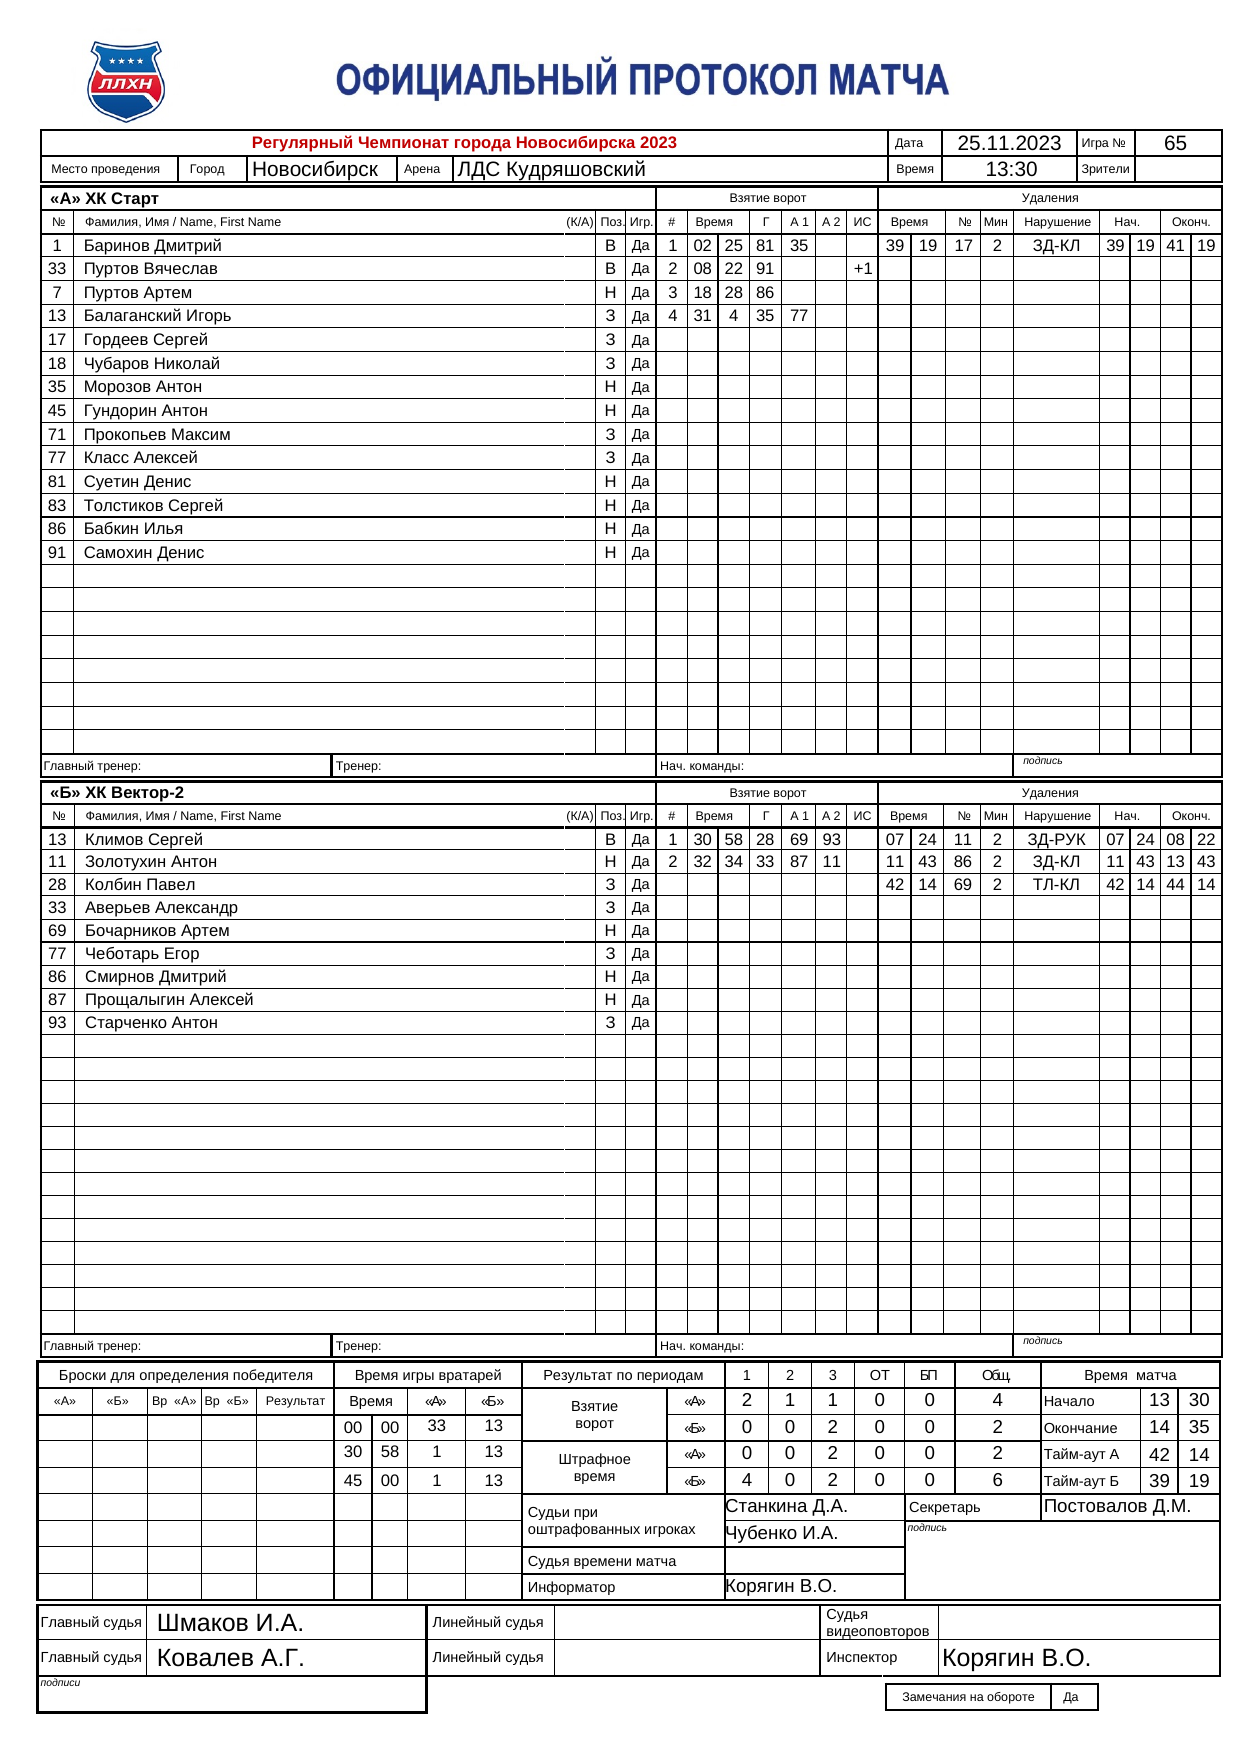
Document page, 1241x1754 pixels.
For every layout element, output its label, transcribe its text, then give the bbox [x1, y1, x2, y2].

table_cell Да [626, 966, 655, 987]
table_cell Нарушение [1014, 805, 1099, 826]
table_cell [750, 328, 781, 351]
table_cell 28 [42, 874, 74, 895]
table_cell Да [626, 305, 655, 327]
table_cell «А» [668, 1442, 724, 1467]
picture [5, 28, 1179, 129]
table_cell Главный тренер: [42, 1335, 330, 1356]
table_cell 32 [688, 850, 717, 872]
table_cell [565, 1127, 595, 1149]
table_cell [1161, 446, 1190, 469]
table_cell [981, 376, 1013, 398]
table_cell [912, 659, 945, 682]
table_cell Мин [981, 211, 1013, 233]
table_cell [657, 518, 687, 540]
table_cell 81 [750, 235, 781, 256]
table_cell [1192, 636, 1221, 658]
table_cell [912, 943, 943, 964]
table_cell [1131, 1173, 1160, 1195]
table_cell [565, 1012, 595, 1033]
table_cell 41 [1161, 235, 1190, 256]
table_cell [657, 1173, 687, 1195]
table_cell [719, 1127, 749, 1149]
table_cell [847, 896, 877, 918]
table_cell 1 [812, 1389, 854, 1413]
table_cell [782, 943, 815, 964]
table_cell [847, 235, 877, 256]
table_cell [688, 1311, 717, 1333]
table_cell [657, 1081, 687, 1103]
table_cell [782, 707, 815, 729]
table_cell [688, 989, 717, 1011]
table_cell [626, 683, 655, 706]
table_cell Н [596, 376, 625, 398]
table_cell [373, 1547, 407, 1573]
table_cell [1014, 1150, 1099, 1172]
table_cell [719, 1219, 749, 1241]
table_cell [688, 446, 717, 469]
table_cell [782, 1196, 815, 1218]
table_cell Оконч. [1161, 211, 1221, 233]
table_cell [1100, 1127, 1129, 1149]
table_cell [75, 1219, 564, 1241]
table_cell [688, 874, 717, 895]
table_cell 33 [42, 896, 74, 918]
table_cell [688, 707, 717, 729]
table_cell [750, 989, 781, 1011]
table_cell Время [879, 805, 943, 826]
table_cell Шмаков И.А. [147, 1606, 425, 1639]
table_cell [750, 730, 781, 753]
table_cell Класс Алексей [74, 446, 564, 469]
table_cell [1100, 281, 1129, 303]
table_cell [148, 1521, 201, 1546]
table_cell [879, 1081, 910, 1103]
table_cell [626, 730, 655, 753]
table_cell [565, 1035, 595, 1057]
table_cell 2 [812, 1442, 854, 1467]
table_cell 18 [42, 352, 73, 374]
table_cell Корягин В.О. [939, 1640, 1219, 1675]
table_cell ИС [847, 805, 877, 826]
table_cell 18 [688, 281, 717, 303]
table_cell Прощалыгин Алексей [75, 989, 564, 1011]
table_header 3 [812, 1363, 854, 1387]
table_cell 39 [879, 235, 910, 256]
table_cell Нарушение [1014, 211, 1099, 233]
table_cell [750, 376, 781, 398]
table_cell 19 [912, 235, 945, 256]
table_cell [408, 1547, 465, 1573]
table_cell 2 [981, 874, 1013, 895]
table_cell 2 [812, 1415, 854, 1440]
table_cell Баринов Дмитрий [74, 235, 564, 256]
table_cell [912, 683, 945, 706]
table_cell Нач. [1100, 211, 1160, 233]
table_cell [42, 1219, 74, 1241]
table_cell [1161, 305, 1190, 327]
table_cell [1192, 966, 1221, 987]
table_cell [148, 1468, 201, 1493]
table_cell [257, 1521, 333, 1546]
table_cell [719, 588, 749, 611]
table_cell (К/А) [565, 211, 595, 233]
table_cell 17 [946, 235, 980, 256]
table_cell [750, 423, 781, 445]
table_cell [42, 683, 73, 706]
table_cell [1014, 518, 1099, 540]
table_cell [657, 730, 687, 753]
table_cell [657, 920, 687, 941]
table_cell [657, 399, 687, 422]
table_cell Да [626, 328, 655, 351]
table_cell [1131, 683, 1160, 706]
table_cell [816, 1012, 846, 1033]
table_cell [879, 966, 910, 987]
table_header Время игры вратарей [335, 1363, 521, 1387]
table_cell 13 [42, 305, 73, 327]
table_cell Судья времени матча [523, 1548, 724, 1573]
table_cell Инспектор [821, 1640, 938, 1675]
table_cell [39, 1521, 92, 1546]
table_cell Смирнов Дмитрий [75, 966, 564, 987]
table_cell [1014, 989, 1099, 1011]
table_cell [912, 352, 945, 374]
table_cell [626, 1311, 655, 1333]
table_cell Новосибирск [248, 157, 396, 181]
table_cell [1100, 470, 1129, 493]
table_cell [565, 874, 595, 895]
table_cell 28 [750, 829, 781, 849]
table_cell [782, 470, 815, 493]
table_cell 11 [816, 850, 846, 872]
table_cell [565, 1242, 595, 1264]
table_cell [1161, 966, 1190, 987]
table_cell 91 [42, 541, 73, 564]
table_cell 87 [42, 989, 74, 1011]
table_cell [1131, 612, 1160, 634]
table_cell Да [626, 829, 655, 849]
table_cell [944, 1081, 980, 1103]
table_cell [1161, 281, 1190, 303]
table_cell [626, 612, 655, 634]
table_cell [981, 707, 1013, 729]
table_cell Н [596, 494, 625, 516]
table_cell (К/А) [565, 805, 595, 826]
table_cell 0 [726, 1442, 768, 1467]
table_cell [1161, 1196, 1190, 1218]
table_cell [335, 1574, 371, 1599]
table_cell [944, 1196, 980, 1218]
table_cell Н [596, 399, 625, 422]
table_cell 0 [855, 1442, 904, 1467]
table_cell [816, 328, 846, 351]
table_cell [879, 896, 910, 918]
table_cell [1161, 399, 1190, 422]
table_cell [879, 1265, 910, 1287]
table_cell [879, 352, 910, 374]
table_cell [879, 281, 910, 303]
table_cell [1100, 1104, 1129, 1126]
table_cell [1100, 636, 1129, 658]
table_cell [657, 1150, 687, 1172]
table_cell Самохин Денис [74, 541, 564, 564]
table_cell [466, 1574, 521, 1599]
table_cell [688, 683, 717, 706]
table_cell [1161, 989, 1190, 1011]
table_cell [1100, 1219, 1129, 1241]
table_cell [1192, 399, 1221, 422]
table_cell Чеботарь Егор [75, 943, 564, 964]
table_cell [816, 896, 846, 918]
table_cell 1 [408, 1441, 465, 1467]
table_cell [879, 494, 910, 516]
table_cell [981, 399, 1013, 422]
table_cell Н [596, 920, 625, 941]
table_cell [688, 943, 717, 964]
table_cell 19 [1179, 1468, 1219, 1493]
table_cell [782, 1288, 815, 1310]
table_cell [688, 1196, 717, 1218]
table_cell [782, 989, 815, 1011]
table_cell [782, 541, 815, 564]
table_cell [782, 1035, 815, 1057]
table_cell [1192, 896, 1221, 918]
table_cell [946, 281, 980, 303]
table_cell Время [688, 211, 749, 233]
table_cell [750, 518, 781, 540]
table_cell [1014, 1035, 1099, 1057]
table_cell [688, 730, 717, 753]
table_cell подпись [1014, 1335, 1221, 1356]
table_cell Г [750, 211, 781, 233]
table_cell [912, 1242, 943, 1264]
table_cell [688, 636, 717, 658]
table_cell [946, 541, 980, 564]
table_cell [847, 1058, 877, 1079]
table_cell [93, 1441, 147, 1467]
table_cell [1014, 1219, 1099, 1241]
table_cell [719, 943, 749, 964]
table_cell [944, 1127, 980, 1149]
table_cell 35 [750, 305, 781, 327]
table_cell Н [596, 541, 625, 564]
table_cell [719, 989, 749, 1011]
table_cell [750, 1058, 781, 1079]
table_cell [1014, 683, 1099, 706]
table_cell Постовалов Д.М. [1042, 1495, 1219, 1520]
table_cell [847, 1104, 877, 1126]
table_cell 58 [719, 829, 749, 849]
table_cell [879, 659, 910, 682]
table_cell [596, 1311, 625, 1333]
table_cell ТЛ-КЛ [1014, 874, 1099, 895]
table_cell 0 [769, 1415, 811, 1440]
table_cell [42, 636, 73, 658]
table_cell [688, 659, 717, 682]
table_cell Морозов Антон [74, 376, 564, 398]
table_cell Окончание [1042, 1415, 1140, 1440]
table_cell 25 [719, 235, 749, 256]
table_cell [981, 943, 1013, 964]
table_cell [1192, 446, 1221, 469]
table_cell 42 [879, 874, 910, 895]
table_cell [1131, 588, 1160, 611]
table_cell 1 [769, 1389, 811, 1413]
table_header Взятие ворот [657, 188, 877, 209]
table_cell [1192, 1173, 1221, 1195]
table_cell [816, 423, 846, 445]
table_cell З [596, 943, 625, 964]
table_cell [565, 1173, 595, 1195]
table_cell [939, 1606, 1219, 1639]
table_cell [565, 281, 595, 303]
table_cell [1131, 470, 1160, 493]
table_cell [1161, 896, 1190, 918]
table_cell 0 [905, 1468, 954, 1493]
table_cell [816, 920, 846, 941]
table_cell [257, 1494, 333, 1520]
table_cell [782, 966, 815, 987]
table_cell [816, 1265, 846, 1287]
table_cell [879, 1150, 910, 1172]
table_cell [657, 1265, 687, 1287]
table_cell [847, 943, 877, 964]
table_cell Время [688, 805, 749, 826]
table_cell [1161, 257, 1190, 280]
table_cell 0 [905, 1442, 954, 1467]
table_cell [879, 1058, 910, 1079]
table_cell Нач. [1100, 805, 1160, 826]
table_cell 1 [42, 235, 73, 256]
table_cell [565, 1196, 595, 1218]
table_cell Да [626, 896, 655, 918]
table_cell [879, 470, 910, 493]
table_cell [688, 612, 717, 634]
table_cell [1014, 896, 1099, 918]
table_cell [719, 1196, 749, 1218]
table_cell [257, 1416, 333, 1440]
table_cell [1131, 1288, 1160, 1310]
table_cell [565, 588, 595, 611]
table_cell [1014, 328, 1099, 351]
table_cell [750, 612, 781, 634]
table_cell [782, 565, 815, 587]
table_cell [847, 966, 877, 987]
table_cell [565, 1150, 595, 1172]
table_header Взятие ворот [657, 783, 877, 803]
table_cell 86 [944, 850, 980, 872]
table_cell Бабкин Илья [74, 518, 564, 540]
table_cell [816, 730, 846, 753]
table_cell Штрафное время [523, 1442, 666, 1493]
table_cell [750, 659, 781, 682]
table_cell Зрители [1078, 157, 1134, 181]
table_cell [816, 1196, 846, 1218]
table_cell 33 [42, 257, 73, 280]
table_cell [847, 305, 877, 327]
table_cell [1192, 518, 1221, 540]
table_cell 4 [956, 1389, 1040, 1413]
table_cell [879, 565, 910, 587]
table_cell [466, 1547, 521, 1573]
table_header Замечания на обороте [887, 1685, 1050, 1709]
table_cell 30 [1179, 1389, 1219, 1413]
table_cell [944, 1012, 980, 1033]
table_cell [847, 659, 877, 682]
table_cell 13 [466, 1416, 521, 1440]
table_cell +1 [847, 257, 877, 280]
table_cell [1100, 1173, 1129, 1195]
table_cell [1014, 707, 1099, 729]
table_cell [782, 588, 815, 611]
table_cell [816, 541, 846, 564]
table_cell № [42, 805, 74, 826]
table_cell [847, 1081, 877, 1103]
table_cell [847, 446, 877, 469]
table_cell [1131, 896, 1160, 918]
table_cell [944, 920, 980, 941]
table_cell [1100, 896, 1129, 918]
table_cell [946, 636, 980, 658]
table_cell [879, 423, 910, 445]
table_cell [565, 541, 595, 564]
table_cell [912, 707, 945, 729]
table_cell [688, 1035, 717, 1057]
table_cell [719, 896, 749, 918]
table_cell Н [596, 518, 625, 540]
table_cell [1192, 707, 1221, 729]
table_header ОТ [855, 1363, 904, 1387]
table_cell [879, 328, 910, 351]
table_cell [847, 920, 877, 941]
table_cell [565, 376, 595, 398]
table_cell [981, 1012, 1013, 1033]
table_cell [946, 683, 980, 706]
table_cell [981, 896, 1013, 918]
table_cell подпись [906, 1522, 1219, 1599]
table_cell [719, 1104, 749, 1126]
table_cell [202, 1521, 256, 1546]
table_cell [202, 1416, 256, 1440]
table_cell [75, 1196, 564, 1218]
table_cell [750, 1196, 781, 1218]
table_cell Ковалев А.Г. [147, 1640, 425, 1675]
table_cell [688, 1242, 717, 1264]
table_cell [565, 352, 595, 374]
table_cell [912, 1081, 943, 1103]
table_cell [42, 1058, 74, 1079]
table_cell 11 [879, 850, 910, 872]
table_cell [688, 1104, 717, 1126]
table_cell [688, 1150, 717, 1172]
table_cell [1100, 541, 1129, 564]
table_cell [42, 1311, 74, 1333]
table_cell Да [626, 376, 655, 398]
table_cell [912, 281, 945, 303]
table_cell Фамилия, Имя / Name, First Name [75, 805, 565, 826]
table_header Удаления [879, 783, 1221, 803]
table_cell Да [626, 446, 655, 469]
table_cell [946, 659, 980, 682]
table_cell [879, 1219, 910, 1241]
table_cell [847, 328, 877, 351]
table_cell [750, 1104, 781, 1126]
table_cell [879, 989, 910, 1011]
table_cell 1 [408, 1468, 465, 1493]
table_cell Оконч. [1161, 805, 1221, 826]
table_cell [42, 1104, 74, 1126]
table_cell [1131, 636, 1160, 658]
table_cell «А» [668, 1389, 724, 1413]
table_cell [1131, 565, 1160, 587]
table_cell [847, 1127, 877, 1149]
table_cell # [657, 805, 687, 826]
table_cell [847, 1012, 877, 1033]
table_cell [750, 707, 781, 729]
table_cell [782, 896, 815, 918]
table_cell [1131, 1127, 1160, 1149]
table_cell [912, 896, 943, 918]
table_cell [816, 1311, 846, 1333]
table_cell [1014, 1173, 1099, 1195]
table_cell 43 [912, 850, 943, 872]
table_header Броски для определения победителя [39, 1363, 333, 1387]
table_cell [1014, 446, 1099, 469]
table_header Удаления [879, 188, 1221, 209]
table_cell [1192, 257, 1221, 280]
table_cell [816, 1150, 846, 1172]
table_cell 33 [408, 1416, 465, 1440]
table_cell 14 [1179, 1441, 1219, 1467]
table_cell [596, 612, 625, 634]
table_cell [657, 896, 687, 918]
table_cell [782, 1127, 815, 1149]
table_cell [626, 1035, 655, 1057]
table_cell [42, 1242, 74, 1264]
table_cell [1100, 920, 1129, 941]
table_cell 13 [466, 1468, 521, 1493]
table_cell 13:30 [943, 157, 1076, 181]
table_cell [565, 707, 595, 729]
table_cell 14 [1141, 1415, 1177, 1440]
table_cell [719, 1058, 749, 1079]
table_cell [1161, 1242, 1190, 1264]
table_cell Прокопьев Максим [74, 423, 564, 445]
table_cell [912, 612, 945, 634]
table_cell [657, 1127, 687, 1149]
table_cell [688, 1012, 717, 1033]
table_cell «А» [39, 1389, 92, 1413]
table_cell [944, 1150, 980, 1172]
table_cell ЗД-КЛ [1014, 235, 1099, 256]
table_cell № [42, 211, 73, 233]
table_cell [912, 541, 945, 564]
table_cell [75, 1058, 564, 1079]
table_cell [750, 1288, 781, 1310]
table_cell [42, 1196, 74, 1218]
table_cell [719, 1288, 749, 1310]
table_header Время матча [1042, 1363, 1219, 1387]
table_cell [750, 1219, 781, 1241]
table_cell [555, 1640, 819, 1675]
table_cell «Б» [668, 1468, 724, 1493]
table_cell 91 [750, 257, 781, 280]
table_cell Нач. команды: [657, 1335, 1012, 1356]
table_cell [93, 1494, 147, 1520]
table_cell [1100, 966, 1129, 987]
table_cell 87 [782, 850, 815, 872]
table_cell [688, 565, 717, 587]
table_cell [1014, 541, 1099, 564]
table_cell 86 [750, 281, 781, 303]
table_cell 77 [42, 943, 74, 964]
table_cell [1161, 1150, 1190, 1172]
table_cell [373, 1494, 407, 1520]
table_cell [879, 1311, 910, 1333]
table_cell [750, 683, 781, 706]
table_cell [75, 1288, 564, 1310]
table_cell [847, 281, 877, 303]
table_cell [657, 1196, 687, 1218]
table_cell [847, 1196, 877, 1218]
table_cell [565, 920, 595, 941]
table_cell [981, 612, 1013, 634]
table_cell [719, 874, 749, 895]
table_cell 1 [657, 829, 687, 849]
table_cell [912, 730, 945, 753]
table_cell [202, 1441, 256, 1467]
table_cell ЛДС Кудряшовский [454, 157, 887, 181]
table_cell [657, 565, 687, 587]
table_cell [946, 257, 980, 280]
table_cell [596, 1058, 625, 1079]
table_cell Старченко Антон [75, 1012, 564, 1033]
table_cell [565, 494, 595, 516]
table_cell [1192, 1219, 1221, 1241]
table_cell [1100, 1035, 1129, 1057]
table_cell [879, 920, 910, 941]
table_cell [782, 494, 815, 516]
table_cell [847, 730, 877, 753]
table_cell [1161, 636, 1190, 658]
table_cell Игр. [626, 211, 655, 233]
table_cell [847, 1173, 877, 1195]
table_cell [657, 1035, 687, 1057]
table_cell [981, 1058, 1013, 1079]
table_cell [93, 1416, 147, 1440]
table_header БП [905, 1363, 954, 1387]
table_cell 17 [42, 328, 73, 351]
table_cell [946, 305, 980, 327]
table_cell [75, 1104, 564, 1126]
table_cell [1192, 1311, 1221, 1333]
table_cell [946, 518, 980, 540]
table_cell [816, 659, 846, 682]
table_cell [1131, 257, 1160, 280]
table_cell [981, 470, 1013, 493]
table_cell [626, 1219, 655, 1241]
table_cell [1014, 966, 1099, 987]
table_cell [847, 1288, 877, 1310]
table_cell [1014, 281, 1099, 303]
table_cell [750, 1265, 781, 1287]
table_cell [93, 1574, 147, 1599]
table_cell [688, 1173, 717, 1195]
table_cell [981, 328, 1013, 351]
table_cell [1014, 588, 1099, 611]
table_cell [981, 1219, 1013, 1241]
table_cell [782, 352, 815, 374]
table_cell А 2 [816, 805, 846, 826]
table_cell 2 [981, 235, 1013, 256]
table_cell [782, 1150, 815, 1172]
table_cell 2 [981, 829, 1013, 849]
table_cell [1100, 446, 1129, 469]
table_cell [782, 376, 815, 398]
table_cell [1161, 1035, 1190, 1057]
table_cell [981, 1104, 1013, 1126]
table_cell [1131, 305, 1160, 327]
table_cell Да [626, 920, 655, 941]
table_cell [946, 446, 980, 469]
table_cell [1131, 1311, 1160, 1333]
table_cell [719, 1311, 749, 1333]
table_cell [626, 1150, 655, 1172]
table_cell [912, 1219, 943, 1241]
table_cell 86 [42, 518, 73, 540]
table_cell [912, 1104, 943, 1126]
table_cell [879, 446, 910, 469]
table_cell [1161, 707, 1190, 729]
table_cell [596, 1127, 625, 1149]
table_cell 34 [719, 850, 749, 872]
table_cell 44 [1161, 874, 1190, 895]
table_cell В [596, 257, 625, 280]
table_cell [1100, 659, 1129, 682]
table_cell [816, 989, 846, 1011]
table_cell Тренер: [333, 755, 655, 776]
table_cell [750, 1173, 781, 1195]
table_cell [1131, 328, 1160, 351]
table_cell 19 [1131, 235, 1160, 256]
table_cell Нач. команды: [657, 755, 1012, 776]
table_cell [782, 1311, 815, 1333]
table_cell [75, 1242, 564, 1264]
table_cell № [944, 805, 980, 826]
table_cell 69 [944, 874, 980, 895]
table_cell [750, 588, 781, 611]
table_cell [1099, 1682, 1220, 1711]
table_cell [657, 612, 687, 634]
table_cell [847, 1311, 877, 1333]
table_cell Арена [398, 157, 452, 181]
table_cell 2 [812, 1468, 854, 1493]
table_cell [1100, 1150, 1129, 1172]
table_cell [719, 423, 749, 445]
table_cell [981, 1035, 1013, 1057]
table_cell 7 [42, 281, 73, 303]
table_cell 35 [782, 235, 815, 256]
table_cell [816, 1081, 846, 1103]
table_cell [816, 1127, 846, 1149]
table_cell [1192, 1288, 1221, 1310]
table_cell [981, 588, 1013, 611]
table_cell [719, 920, 749, 941]
table_cell [596, 1288, 625, 1310]
table_cell [981, 683, 1013, 706]
table_cell [816, 352, 846, 374]
table_cell 08 [688, 257, 717, 280]
table_cell [981, 730, 1013, 753]
table_cell [912, 920, 943, 941]
table_cell [657, 423, 687, 445]
table_cell [879, 612, 910, 634]
table_header «А» ХК Старт [42, 188, 655, 209]
table_cell Взятие ворот [523, 1389, 666, 1440]
table_cell 83 [42, 494, 73, 516]
table_cell [719, 966, 749, 987]
table_cell [93, 1521, 147, 1546]
table_cell [1100, 352, 1129, 374]
table_cell [74, 636, 564, 658]
table_cell Да [626, 1012, 655, 1033]
table_cell 14 [1131, 874, 1160, 895]
table_cell 24 [1131, 829, 1160, 849]
table_cell [565, 565, 595, 587]
table_cell 13 [466, 1441, 521, 1467]
table_cell 0 [726, 1415, 768, 1440]
table_cell [847, 1035, 877, 1057]
table_cell [1014, 943, 1099, 964]
table_cell [565, 470, 595, 493]
table_cell [1192, 328, 1221, 351]
table_cell [719, 1035, 749, 1057]
table_cell 19 [1192, 235, 1221, 256]
table_cell [782, 1012, 815, 1033]
table_cell [1100, 305, 1129, 327]
table_cell [750, 896, 781, 918]
table_cell [816, 235, 846, 256]
table_cell [1100, 1196, 1129, 1218]
table_cell Н [596, 470, 625, 493]
table_cell [688, 328, 717, 351]
table_cell [1131, 1265, 1160, 1287]
table_cell [981, 1288, 1013, 1310]
table_cell [565, 328, 595, 351]
table_cell [750, 494, 781, 516]
table_cell З [596, 874, 625, 895]
table_cell [879, 305, 910, 327]
table_cell [1161, 1288, 1190, 1310]
table_cell [688, 518, 717, 540]
table_cell [782, 612, 815, 634]
table_cell 39 [1100, 235, 1129, 256]
table_header «Б» ХК Вектор-2 [42, 783, 655, 803]
table_cell [879, 588, 910, 611]
table_cell [847, 352, 877, 374]
table_cell [657, 1012, 687, 1033]
table_cell [596, 1265, 625, 1287]
table_cell [981, 1150, 1013, 1172]
table_cell [816, 494, 846, 516]
table_cell Начало [1042, 1389, 1140, 1413]
table_cell [946, 588, 980, 611]
table_cell 4 [726, 1468, 768, 1493]
table_cell [912, 376, 945, 398]
table_cell 2 [956, 1415, 1040, 1440]
table_cell 00 [335, 1416, 371, 1440]
table_cell 45 [42, 399, 73, 422]
table_cell [816, 683, 846, 706]
table_cell [408, 1521, 465, 1546]
table_cell [816, 399, 846, 422]
table_cell [847, 588, 877, 611]
table_cell [946, 399, 980, 422]
table_header Да [1052, 1685, 1097, 1709]
table_cell 08 [1161, 829, 1190, 849]
table_cell [782, 1104, 815, 1126]
table_cell [981, 281, 1013, 303]
table_cell [257, 1468, 333, 1493]
table_cell Главный судья [39, 1640, 146, 1675]
table_cell [1100, 1265, 1129, 1287]
table_cell [1161, 352, 1190, 374]
table_cell [688, 920, 717, 941]
table_cell 22 [719, 257, 749, 280]
table_cell [879, 1035, 910, 1057]
table_cell [565, 1311, 595, 1333]
table_cell [750, 874, 781, 895]
table_cell [847, 376, 877, 398]
table_cell [847, 1265, 877, 1287]
table_cell Да [626, 989, 655, 1011]
table_cell [373, 1574, 407, 1599]
table_cell [1131, 1012, 1160, 1033]
table_cell 42 [1141, 1441, 1177, 1467]
table_cell З [596, 423, 625, 445]
table_cell [688, 1081, 717, 1103]
table_cell [816, 1242, 846, 1264]
table_cell [981, 1311, 1013, 1333]
table_header Результат по периодам [523, 1363, 724, 1387]
table_cell [428, 1677, 882, 1711]
table_cell [750, 636, 781, 658]
table_cell [565, 305, 595, 327]
table_cell Да [626, 423, 655, 445]
table_cell [847, 829, 877, 849]
table_cell Главный судья [39, 1606, 146, 1639]
table_cell [879, 1242, 910, 1264]
table_cell [1161, 470, 1190, 493]
table_cell [719, 707, 749, 729]
table_cell [42, 707, 73, 729]
table_cell 2 [726, 1389, 768, 1413]
table_cell [1100, 423, 1129, 445]
table_cell [981, 920, 1013, 941]
table_cell [816, 376, 846, 398]
table_cell [1131, 446, 1160, 469]
table_cell [719, 494, 749, 516]
table_cell [42, 1150, 74, 1172]
table_cell [944, 1173, 980, 1195]
table_cell [565, 966, 595, 987]
table_cell [565, 518, 595, 540]
table_cell 2 [956, 1442, 1040, 1467]
table_cell [596, 1081, 625, 1103]
table_cell [879, 1196, 910, 1218]
table_cell Время [335, 1389, 407, 1413]
table_cell Толстиков Сергей [74, 494, 564, 516]
table_cell [1161, 1058, 1190, 1079]
table_cell Время [879, 211, 945, 233]
table_cell [847, 565, 877, 587]
table_cell [816, 612, 846, 634]
table_cell [719, 1150, 749, 1172]
table_cell [1192, 494, 1221, 516]
table_cell [688, 1219, 717, 1241]
table_cell Место проведения [42, 157, 177, 181]
table_cell 30 [335, 1441, 371, 1467]
table_cell 0 [769, 1468, 811, 1493]
table_cell [42, 1127, 74, 1149]
table_cell [719, 1242, 749, 1264]
table_cell [1192, 1104, 1221, 1126]
table_cell [1014, 1288, 1099, 1310]
table_cell [750, 446, 781, 469]
table_cell [1192, 943, 1221, 964]
table_cell [782, 1219, 815, 1241]
table_cell 35 [1179, 1415, 1219, 1440]
table_cell [688, 494, 717, 516]
table_cell [1131, 494, 1160, 516]
table_cell [1192, 1150, 1221, 1172]
table_cell [626, 1196, 655, 1218]
table_cell [847, 989, 877, 1011]
table_cell [42, 1288, 74, 1310]
table_cell 07 [1100, 829, 1129, 849]
table_cell [847, 423, 877, 445]
table_cell [1161, 683, 1190, 706]
table_cell [1014, 920, 1099, 941]
table_cell [688, 352, 717, 374]
table_cell [847, 874, 877, 895]
table_cell [1131, 730, 1160, 753]
table_cell Н [596, 966, 625, 987]
table_cell [847, 683, 877, 706]
table_cell [944, 1035, 980, 1057]
table_cell 69 [782, 829, 815, 849]
table_cell [657, 943, 687, 964]
table_cell [1192, 305, 1221, 327]
table_cell [1192, 730, 1221, 753]
table_cell [39, 1574, 92, 1599]
table_cell [1161, 494, 1190, 516]
table_cell [626, 1058, 655, 1079]
table_cell [946, 565, 980, 587]
table_cell [148, 1494, 201, 1520]
table_cell [42, 659, 73, 682]
table_cell [1100, 328, 1129, 351]
table_cell [944, 1242, 980, 1264]
table_cell [912, 446, 945, 469]
table_cell [565, 446, 595, 469]
table_cell [74, 612, 564, 634]
table_cell [688, 541, 717, 564]
table_cell [912, 305, 945, 327]
table_cell [148, 1441, 201, 1467]
table_cell [1014, 1081, 1099, 1103]
table_cell [626, 1081, 655, 1103]
table_cell [565, 423, 595, 445]
table_cell [816, 1035, 846, 1057]
table_cell [202, 1468, 256, 1493]
table_cell [1014, 565, 1099, 587]
table_cell [688, 423, 717, 445]
table_cell [946, 423, 980, 445]
table_cell 14 [1192, 874, 1221, 895]
table_cell [719, 683, 749, 706]
table_cell [816, 446, 846, 469]
table_cell [816, 707, 846, 729]
table_cell [466, 1494, 521, 1520]
table_cell Чубаров Николай [74, 352, 564, 374]
table_cell 0 [905, 1389, 954, 1413]
table_cell З [596, 446, 625, 469]
table_cell [688, 1265, 717, 1287]
table_cell Да [626, 518, 655, 540]
table_header Регулярный Чемпионат города Новосибирска 2023 [42, 131, 887, 155]
table_cell [912, 1311, 943, 1333]
table_cell [1161, 1012, 1190, 1033]
table_cell [1161, 920, 1190, 941]
table_cell [42, 1081, 74, 1103]
table_cell [946, 707, 980, 729]
table_cell [816, 281, 846, 303]
table_cell [782, 1265, 815, 1287]
table_cell [1014, 636, 1099, 658]
table_cell [750, 1127, 781, 1149]
table_cell [816, 1288, 846, 1310]
table_cell [750, 1311, 781, 1333]
table_cell [688, 399, 717, 422]
table_cell А 1 [782, 805, 815, 826]
table_cell [981, 1173, 1013, 1195]
table_cell [912, 257, 945, 280]
table_cell [719, 1081, 749, 1103]
table_cell [782, 659, 815, 682]
table_cell [657, 874, 687, 895]
table_cell [42, 1035, 74, 1057]
table_cell [565, 730, 595, 753]
table_cell З [596, 1012, 625, 1033]
table_cell [782, 446, 815, 469]
table_cell [657, 376, 687, 398]
table_cell 30 [688, 829, 717, 849]
table_cell [719, 612, 749, 634]
table_cell [565, 989, 595, 1011]
table_cell [1192, 1058, 1221, 1079]
table_cell 58 [373, 1441, 407, 1467]
table_cell [1161, 612, 1190, 634]
table_cell [879, 707, 910, 729]
table_cell [782, 257, 815, 280]
table_cell [1192, 1242, 1221, 1264]
table_cell [912, 636, 945, 658]
table_cell [782, 399, 815, 422]
table_cell Линейный судья [428, 1606, 554, 1639]
table_cell [1100, 683, 1129, 706]
table_cell Да [626, 874, 655, 895]
table_cell З [596, 896, 625, 918]
table_cell [257, 1441, 333, 1467]
table_cell [335, 1521, 371, 1546]
table_cell [596, 1242, 625, 1264]
table_cell [1014, 730, 1099, 753]
table_cell [565, 1288, 595, 1310]
table_cell [912, 494, 945, 516]
table_cell Н [596, 989, 625, 1011]
table_cell [816, 1058, 846, 1079]
table_cell 4 [719, 305, 749, 327]
table_cell [981, 636, 1013, 658]
table_cell [782, 281, 815, 303]
table_cell [1100, 399, 1129, 422]
table_cell [981, 518, 1013, 540]
table_cell [688, 588, 717, 611]
table_cell Н [596, 281, 625, 303]
table_cell 14 [912, 874, 943, 895]
table_cell В [596, 829, 625, 849]
table_cell [750, 1012, 781, 1033]
table_cell [39, 1416, 92, 1440]
table_cell [719, 730, 749, 753]
table_cell [1014, 470, 1099, 493]
table_cell Чубенко И.А. [726, 1521, 904, 1546]
table_cell [1131, 376, 1160, 398]
table_cell «А» [408, 1389, 465, 1413]
table_cell Фамилия, Имя / Name, First Name [74, 211, 565, 233]
table_cell [719, 328, 749, 351]
table_cell [1131, 1104, 1160, 1126]
table_cell [1100, 1311, 1129, 1333]
table_cell 0 [855, 1389, 904, 1413]
table_cell Пуртов Вячеслав [74, 257, 564, 280]
table_cell [782, 1058, 815, 1079]
table_cell [688, 1058, 717, 1079]
table_cell Климов Сергей [75, 829, 564, 849]
table_cell [466, 1521, 521, 1546]
table_cell З [596, 352, 625, 374]
table_cell [148, 1574, 201, 1599]
table_cell [1161, 565, 1190, 587]
table_cell [750, 399, 781, 422]
table_cell [847, 518, 877, 540]
table_cell [565, 1219, 595, 1241]
table_cell [719, 541, 749, 564]
table_cell [946, 612, 980, 634]
table_cell [782, 1173, 815, 1195]
table_cell 0 [855, 1415, 904, 1440]
table_cell [657, 966, 687, 987]
table_cell [75, 1081, 564, 1103]
table_cell [1192, 588, 1221, 611]
table_cell [912, 1012, 943, 1033]
table_cell [1131, 966, 1160, 987]
table_cell [879, 1012, 910, 1033]
table_cell [879, 399, 910, 422]
table_cell [148, 1547, 201, 1573]
table_header Дата [889, 131, 941, 155]
table_cell Поз. [596, 805, 625, 826]
table_cell 31 [688, 305, 717, 327]
table_cell [596, 588, 625, 611]
table_cell [782, 874, 815, 895]
table_cell [74, 565, 564, 587]
table_cell [626, 1127, 655, 1149]
table_cell Поз. [596, 211, 625, 233]
table_cell [565, 659, 595, 682]
table_cell [1192, 281, 1221, 303]
table_cell Судья видеоповторов [821, 1606, 938, 1639]
table_cell Да [626, 399, 655, 422]
table_cell [782, 636, 815, 658]
table_cell [565, 636, 595, 658]
table_cell В [596, 235, 625, 256]
table_cell 4 [657, 305, 687, 327]
table_cell 43 [1131, 850, 1160, 872]
table_cell [657, 1219, 687, 1241]
table_cell «Б» [668, 1415, 724, 1440]
table_cell [688, 896, 717, 918]
table_cell 24 [912, 829, 943, 849]
table_cell Золотухин Антон [75, 850, 564, 872]
table_cell [879, 541, 910, 564]
table_cell Н [596, 850, 625, 872]
table_cell [1192, 352, 1221, 374]
table_cell [565, 683, 595, 706]
table_cell [596, 1150, 625, 1172]
table_cell [626, 1288, 655, 1310]
table_cell [981, 1265, 1013, 1287]
table_cell подписи [39, 1677, 425, 1711]
table_cell [719, 399, 749, 422]
table_cell [719, 636, 749, 658]
table_cell [1161, 423, 1190, 445]
table_cell [1192, 565, 1221, 587]
table_cell 39 [1141, 1468, 1177, 1493]
table_cell [1131, 1150, 1160, 1172]
table_cell [750, 1035, 781, 1057]
table_cell [75, 1311, 564, 1333]
table_cell [981, 305, 1013, 327]
table_cell [1014, 305, 1099, 327]
table_cell [1131, 423, 1160, 445]
table_cell Да [626, 494, 655, 516]
table_cell Мин [981, 805, 1013, 826]
table_cell [981, 423, 1013, 445]
table_cell [1192, 1081, 1221, 1103]
table_cell [657, 1242, 687, 1264]
table_cell 0 [769, 1442, 811, 1467]
table_cell [1100, 376, 1129, 398]
table_cell [1014, 376, 1099, 398]
table_cell [1161, 1219, 1190, 1241]
table_cell [750, 541, 781, 564]
table_cell [408, 1574, 465, 1599]
table_cell [1136, 157, 1221, 181]
table_cell [750, 943, 781, 964]
table_cell З [596, 305, 625, 327]
table_cell [1131, 707, 1160, 729]
table_cell [1161, 328, 1190, 351]
table_cell [719, 518, 749, 540]
table_cell [657, 989, 687, 1011]
table_header Общ. [956, 1363, 1040, 1387]
table_cell [565, 399, 595, 422]
table_cell 69 [42, 920, 74, 941]
table_cell [1014, 1058, 1099, 1079]
table_cell [626, 1265, 655, 1287]
table_cell [596, 707, 625, 729]
table_cell [847, 399, 877, 422]
table_cell [74, 683, 564, 706]
table_cell [626, 565, 655, 587]
table_cell [1100, 1288, 1129, 1310]
table_cell [74, 588, 564, 611]
table_cell [657, 636, 687, 658]
table_cell [912, 423, 945, 445]
table_cell [946, 730, 980, 753]
table_cell [944, 966, 980, 987]
table_cell 35 [42, 376, 73, 398]
table_cell [816, 518, 846, 540]
table_cell [373, 1521, 407, 1546]
table_cell [1161, 588, 1190, 611]
table_cell Да [626, 235, 655, 256]
table_cell [719, 659, 749, 682]
table_cell [719, 352, 749, 374]
table_cell [912, 1288, 943, 1310]
table_cell [565, 850, 595, 872]
table_cell [726, 1548, 904, 1573]
table_cell [565, 896, 595, 918]
table_cell [782, 1081, 815, 1103]
table_cell [981, 1127, 1013, 1149]
table_cell [847, 1219, 877, 1241]
table_cell [42, 1265, 74, 1287]
table_cell Секретарь [906, 1495, 1040, 1520]
table_cell Пуртов Артем [74, 281, 564, 303]
table_cell [565, 612, 595, 634]
table_cell Суетин Денис [74, 470, 564, 493]
table_cell [816, 1104, 846, 1126]
table_cell [719, 1012, 749, 1033]
table_cell [944, 1311, 980, 1333]
table_cell [1100, 989, 1129, 1011]
table_cell [879, 376, 910, 398]
table_cell [1192, 683, 1221, 706]
table_cell ЗД-КЛ [1014, 850, 1099, 872]
table_cell [946, 376, 980, 398]
table_cell [879, 257, 910, 280]
table_cell [657, 494, 687, 516]
table_cell [883, 1677, 1220, 1681]
table_cell Аверьев Александр [75, 896, 564, 918]
table_header Игра № [1078, 131, 1134, 155]
table_cell [1100, 518, 1129, 540]
table_cell [912, 1127, 943, 1149]
table_cell [1014, 1242, 1099, 1264]
table_cell [202, 1494, 256, 1520]
table_cell # [657, 211, 687, 233]
table_cell [1161, 1173, 1190, 1195]
table_cell [1100, 494, 1129, 516]
table_cell [1100, 1081, 1129, 1103]
table_cell [981, 659, 1013, 682]
table_cell [750, 1150, 781, 1172]
table_cell [1192, 989, 1221, 1011]
table_cell Гундорин Антон [74, 399, 564, 422]
table_cell [74, 730, 564, 753]
table_cell [944, 896, 980, 918]
table_cell [1014, 1012, 1099, 1033]
table_cell [981, 966, 1013, 987]
table_cell [657, 1311, 687, 1333]
table_cell 6 [956, 1468, 1040, 1493]
table_cell [42, 730, 73, 753]
table_cell [75, 1127, 564, 1149]
table_cell Г [750, 805, 781, 826]
table_cell 33 [750, 850, 781, 872]
table_cell [719, 1265, 749, 1287]
table_cell «Б » [466, 1389, 521, 1413]
table_cell [657, 1104, 687, 1126]
table_cell [1014, 1127, 1099, 1149]
table_cell [879, 1288, 910, 1310]
table_cell Балаганский Игорь [74, 305, 564, 327]
table_cell [1192, 470, 1221, 493]
table_cell [847, 1242, 877, 1264]
table_cell 11 [42, 850, 74, 872]
table_cell [1192, 1265, 1221, 1287]
table_cell Вр «Б» [202, 1389, 256, 1413]
table_cell [719, 376, 749, 398]
table_cell [1161, 1127, 1190, 1149]
table_cell [1131, 1196, 1160, 1218]
table_cell [782, 920, 815, 941]
table_cell [912, 989, 943, 1011]
table_cell [1131, 1081, 1160, 1103]
table_cell [981, 352, 1013, 374]
table_cell [1192, 1012, 1221, 1033]
table_cell Тайм-аут А [1042, 1441, 1140, 1467]
table_cell [42, 1173, 74, 1195]
table_cell [1161, 1265, 1190, 1287]
table_cell [981, 1242, 1013, 1264]
table_cell ИС [847, 211, 877, 233]
table_cell [750, 920, 781, 941]
table_cell [981, 494, 1013, 516]
table_cell [1100, 1058, 1129, 1079]
table_cell [148, 1416, 201, 1440]
table_cell Да [626, 470, 655, 493]
table_cell [565, 1265, 595, 1287]
table_cell [596, 1173, 625, 1195]
table_cell [1100, 588, 1129, 611]
table_cell 2 [657, 257, 687, 280]
table_cell [688, 1288, 717, 1310]
table_cell [565, 1058, 595, 1079]
table_cell [879, 1127, 910, 1149]
table_cell [596, 1219, 625, 1241]
table_cell [816, 305, 846, 327]
table_cell [782, 1242, 815, 1264]
table_cell 93 [42, 1012, 74, 1033]
table_cell [1100, 612, 1129, 634]
table_cell [657, 683, 687, 706]
table_cell [981, 1196, 1013, 1218]
table_cell [596, 1104, 625, 1126]
table_cell [1131, 943, 1160, 964]
table_cell 11 [1100, 850, 1129, 872]
table_cell [1161, 943, 1190, 964]
table_cell [1192, 1127, 1221, 1149]
table_cell [879, 636, 910, 658]
table_cell [1131, 659, 1160, 682]
table_cell [1131, 989, 1160, 1011]
table_cell 2 [981, 850, 1013, 872]
table_cell [565, 943, 595, 964]
table_cell [1100, 707, 1129, 729]
table_cell [944, 989, 980, 1011]
table_cell [879, 730, 910, 753]
table_cell [1131, 541, 1160, 564]
table_cell [335, 1494, 371, 1520]
table_cell 07 [879, 829, 910, 849]
table_cell [93, 1547, 147, 1573]
table_cell Да [626, 281, 655, 303]
table_cell [719, 565, 749, 587]
table_cell [944, 1058, 980, 1079]
table_cell [782, 328, 815, 351]
table_cell [1192, 1196, 1221, 1218]
table_cell Колбин Павел [75, 874, 564, 895]
table_cell [1014, 1196, 1099, 1218]
table_cell Время [889, 157, 941, 181]
table_cell [981, 446, 1013, 469]
table_cell [565, 1104, 595, 1126]
table_cell [816, 966, 846, 987]
table_cell [750, 352, 781, 374]
table_cell 0 [905, 1415, 954, 1440]
table_cell [1014, 612, 1099, 634]
table_cell 2 [657, 850, 687, 872]
table_cell [202, 1574, 256, 1599]
table_cell 1 [657, 235, 687, 256]
table_cell [1161, 376, 1190, 398]
table_cell [782, 518, 815, 540]
table_cell [912, 1150, 943, 1172]
table_cell [596, 1196, 625, 1218]
table_cell [626, 1173, 655, 1195]
table_cell [782, 730, 815, 753]
table_cell [257, 1547, 333, 1573]
table_cell [879, 943, 910, 964]
table_cell [1014, 1311, 1099, 1333]
table_cell [946, 494, 980, 516]
table_cell [1131, 920, 1160, 941]
table_cell [1100, 943, 1129, 964]
table_cell [946, 470, 980, 493]
table_cell [657, 707, 687, 729]
table_cell [596, 565, 625, 587]
table_cell [944, 1288, 980, 1310]
table_cell З [596, 328, 625, 351]
table_cell [1131, 352, 1160, 374]
table_cell [1131, 1058, 1160, 1079]
table_cell [750, 470, 781, 493]
table_cell 43 [1192, 850, 1221, 872]
table_cell [257, 1574, 333, 1599]
table_cell [1192, 659, 1221, 682]
table_cell А 1 [782, 211, 815, 233]
table_cell [75, 1035, 564, 1057]
table_cell [1014, 399, 1099, 422]
table_cell [657, 470, 687, 493]
table_cell [1100, 1242, 1129, 1264]
table_cell [688, 966, 717, 987]
table_cell 3 [657, 281, 687, 303]
table_cell [1014, 494, 1099, 516]
table_cell [912, 588, 945, 611]
table_cell Игр. [626, 805, 655, 826]
table_cell [750, 1081, 781, 1103]
table_cell [1100, 565, 1129, 587]
table_cell [626, 1104, 655, 1126]
table_cell [847, 541, 877, 564]
table_cell [1014, 659, 1099, 682]
table_cell 13 [1141, 1389, 1177, 1413]
table_cell 00 [373, 1468, 407, 1493]
table_cell [39, 1494, 92, 1520]
table_cell 13 [1161, 850, 1190, 872]
table_cell [626, 588, 655, 611]
table_cell [912, 518, 945, 540]
table_cell [879, 683, 910, 706]
table_cell Гордеев Сергей [74, 328, 564, 351]
table_cell [879, 1104, 910, 1126]
table_cell [1100, 1012, 1129, 1033]
table_cell [1161, 730, 1190, 753]
table_cell [944, 1265, 980, 1287]
table_cell [847, 1150, 877, 1172]
table_cell [39, 1547, 92, 1573]
table_cell [626, 659, 655, 682]
table_cell [816, 943, 846, 964]
table_cell [565, 235, 595, 256]
table_cell [688, 1127, 717, 1149]
table_cell [75, 1150, 564, 1172]
table_cell [912, 966, 943, 987]
table_cell [1131, 1242, 1160, 1264]
table_cell 0 [855, 1468, 904, 1493]
table_cell [39, 1468, 92, 1493]
table_cell [847, 470, 877, 493]
table_header 65 [1136, 131, 1221, 155]
table_cell А 2 [816, 211, 846, 233]
table_cell [847, 612, 877, 634]
table_cell 93 [816, 829, 846, 849]
table_cell [1161, 659, 1190, 682]
table_cell [555, 1606, 819, 1639]
table_cell [912, 1265, 943, 1287]
table_cell 13 [42, 829, 74, 849]
table_cell [981, 1081, 1013, 1103]
table_cell [719, 446, 749, 469]
table_cell [879, 518, 910, 540]
table_cell [626, 636, 655, 658]
table_cell [946, 328, 980, 351]
table_cell Корягин В.О. [726, 1575, 904, 1599]
table_cell [1131, 399, 1160, 422]
table_cell [946, 352, 980, 374]
table_cell [1014, 352, 1099, 374]
table_cell Станкина Д.А. [726, 1495, 904, 1520]
table_cell [847, 707, 877, 729]
table_cell [1192, 1035, 1221, 1057]
table_cell [944, 943, 980, 964]
table_cell [42, 565, 73, 587]
table_cell [1014, 1265, 1099, 1287]
table_cell [42, 588, 73, 611]
table_cell [596, 730, 625, 753]
table_cell Да [626, 257, 655, 280]
table_cell [75, 1173, 564, 1195]
table_cell [39, 1441, 92, 1467]
table_cell [816, 470, 846, 493]
table_cell [1131, 281, 1160, 303]
table_cell [816, 874, 846, 895]
table_cell [1161, 1081, 1190, 1103]
table_cell [912, 399, 945, 422]
table_cell [626, 1242, 655, 1264]
table_cell [596, 1035, 625, 1057]
table_cell [981, 541, 1013, 564]
table_cell [782, 423, 815, 445]
table_cell [657, 588, 687, 611]
table_header 25.11.2023 [943, 131, 1076, 155]
table_cell [1100, 730, 1129, 753]
table_cell [657, 659, 687, 682]
table_cell Линейный судья [428, 1640, 554, 1675]
table_cell 11 [944, 829, 980, 849]
table_cell [782, 683, 815, 706]
table_cell [1161, 518, 1190, 540]
table_cell [565, 829, 595, 849]
table_cell [816, 1219, 846, 1241]
table_cell [750, 565, 781, 587]
table_cell [1192, 376, 1221, 398]
table_cell [657, 352, 687, 374]
table_cell [596, 659, 625, 682]
table_cell [74, 707, 564, 729]
table_cell [202, 1547, 256, 1573]
table_cell [1161, 1104, 1190, 1126]
table_cell [596, 683, 625, 706]
table_cell [408, 1494, 465, 1520]
table_cell 28 [719, 281, 749, 303]
table_cell 45 [335, 1468, 371, 1493]
table_cell [1131, 518, 1160, 540]
table_cell [981, 565, 1013, 587]
table_cell [912, 1035, 943, 1057]
table_cell Да [626, 943, 655, 964]
table_cell Вр «А» [148, 1389, 201, 1413]
table_cell [688, 376, 717, 398]
table_cell [657, 1288, 687, 1310]
table_cell Да [626, 352, 655, 374]
table_cell подпись [1014, 755, 1221, 776]
table_cell [750, 1242, 781, 1264]
table_cell [719, 470, 749, 493]
table_header 2 [769, 1363, 811, 1387]
table_cell Судьи при оштрафованных игроках [523, 1495, 724, 1546]
table_cell [847, 850, 877, 872]
table_cell [1192, 423, 1221, 445]
table_cell [75, 1265, 564, 1287]
table_cell [42, 612, 73, 634]
table_cell [565, 1081, 595, 1103]
table_cell [93, 1468, 147, 1493]
table_cell [626, 707, 655, 729]
table_cell [944, 1104, 980, 1126]
table_cell Тайм-аут Б [1042, 1468, 1140, 1493]
table_cell [847, 494, 877, 516]
table_cell [719, 1173, 749, 1195]
table_cell [1131, 1219, 1160, 1241]
table_cell 42 [1100, 874, 1129, 895]
table_cell Да [626, 850, 655, 872]
table_cell 86 [42, 966, 74, 987]
table_cell [816, 1173, 846, 1195]
table_cell [847, 636, 877, 658]
table_cell [1192, 612, 1221, 634]
table_cell 77 [782, 305, 815, 327]
table_cell [816, 257, 846, 280]
table_cell [912, 565, 945, 587]
table_cell 22 [1192, 829, 1221, 849]
table_cell [688, 470, 717, 493]
table_cell № [946, 211, 980, 233]
table_cell [1161, 1311, 1190, 1333]
table_cell [657, 328, 687, 351]
table_cell [1100, 257, 1129, 280]
table_cell [816, 588, 846, 611]
table_cell [816, 565, 846, 587]
table_cell [1192, 541, 1221, 564]
table_cell [912, 1173, 943, 1195]
table_cell [750, 966, 781, 987]
table_cell [981, 257, 1013, 280]
table_cell [1161, 541, 1190, 564]
table_cell [912, 1058, 943, 1079]
table_cell Главный тренер: [42, 755, 330, 776]
table_cell Информатор [523, 1575, 724, 1599]
table_cell 02 [688, 235, 717, 256]
table_cell 81 [42, 470, 73, 493]
table_cell [657, 1058, 687, 1079]
table_cell 00 [373, 1416, 407, 1440]
table_cell [74, 659, 564, 682]
table_cell [944, 1219, 980, 1241]
table_cell Бочарников Артем [75, 920, 564, 941]
table_cell [879, 1173, 910, 1195]
table_cell Город [179, 157, 246, 181]
table_cell [657, 541, 687, 564]
table_cell [596, 636, 625, 658]
table_cell 71 [42, 423, 73, 445]
table_cell «Б» [93, 1389, 147, 1413]
table_cell [912, 328, 945, 351]
table_cell [565, 257, 595, 280]
table_header 1 [726, 1363, 768, 1387]
table_cell [1014, 1104, 1099, 1126]
table_cell Тренер: [333, 1335, 655, 1356]
table_cell [1014, 423, 1099, 445]
table_cell [816, 636, 846, 658]
table_cell [981, 989, 1013, 1011]
table_cell [1131, 1035, 1160, 1057]
table_cell [912, 470, 945, 493]
table_cell [657, 446, 687, 469]
table_cell Да [626, 541, 655, 564]
table_cell [1014, 257, 1099, 280]
table_cell [1192, 920, 1221, 941]
table_cell [335, 1547, 371, 1573]
table_cell Результат [257, 1389, 333, 1413]
table_cell ЗД-РУК [1014, 829, 1099, 849]
table_cell 77 [42, 446, 73, 469]
table_cell [912, 1196, 943, 1218]
